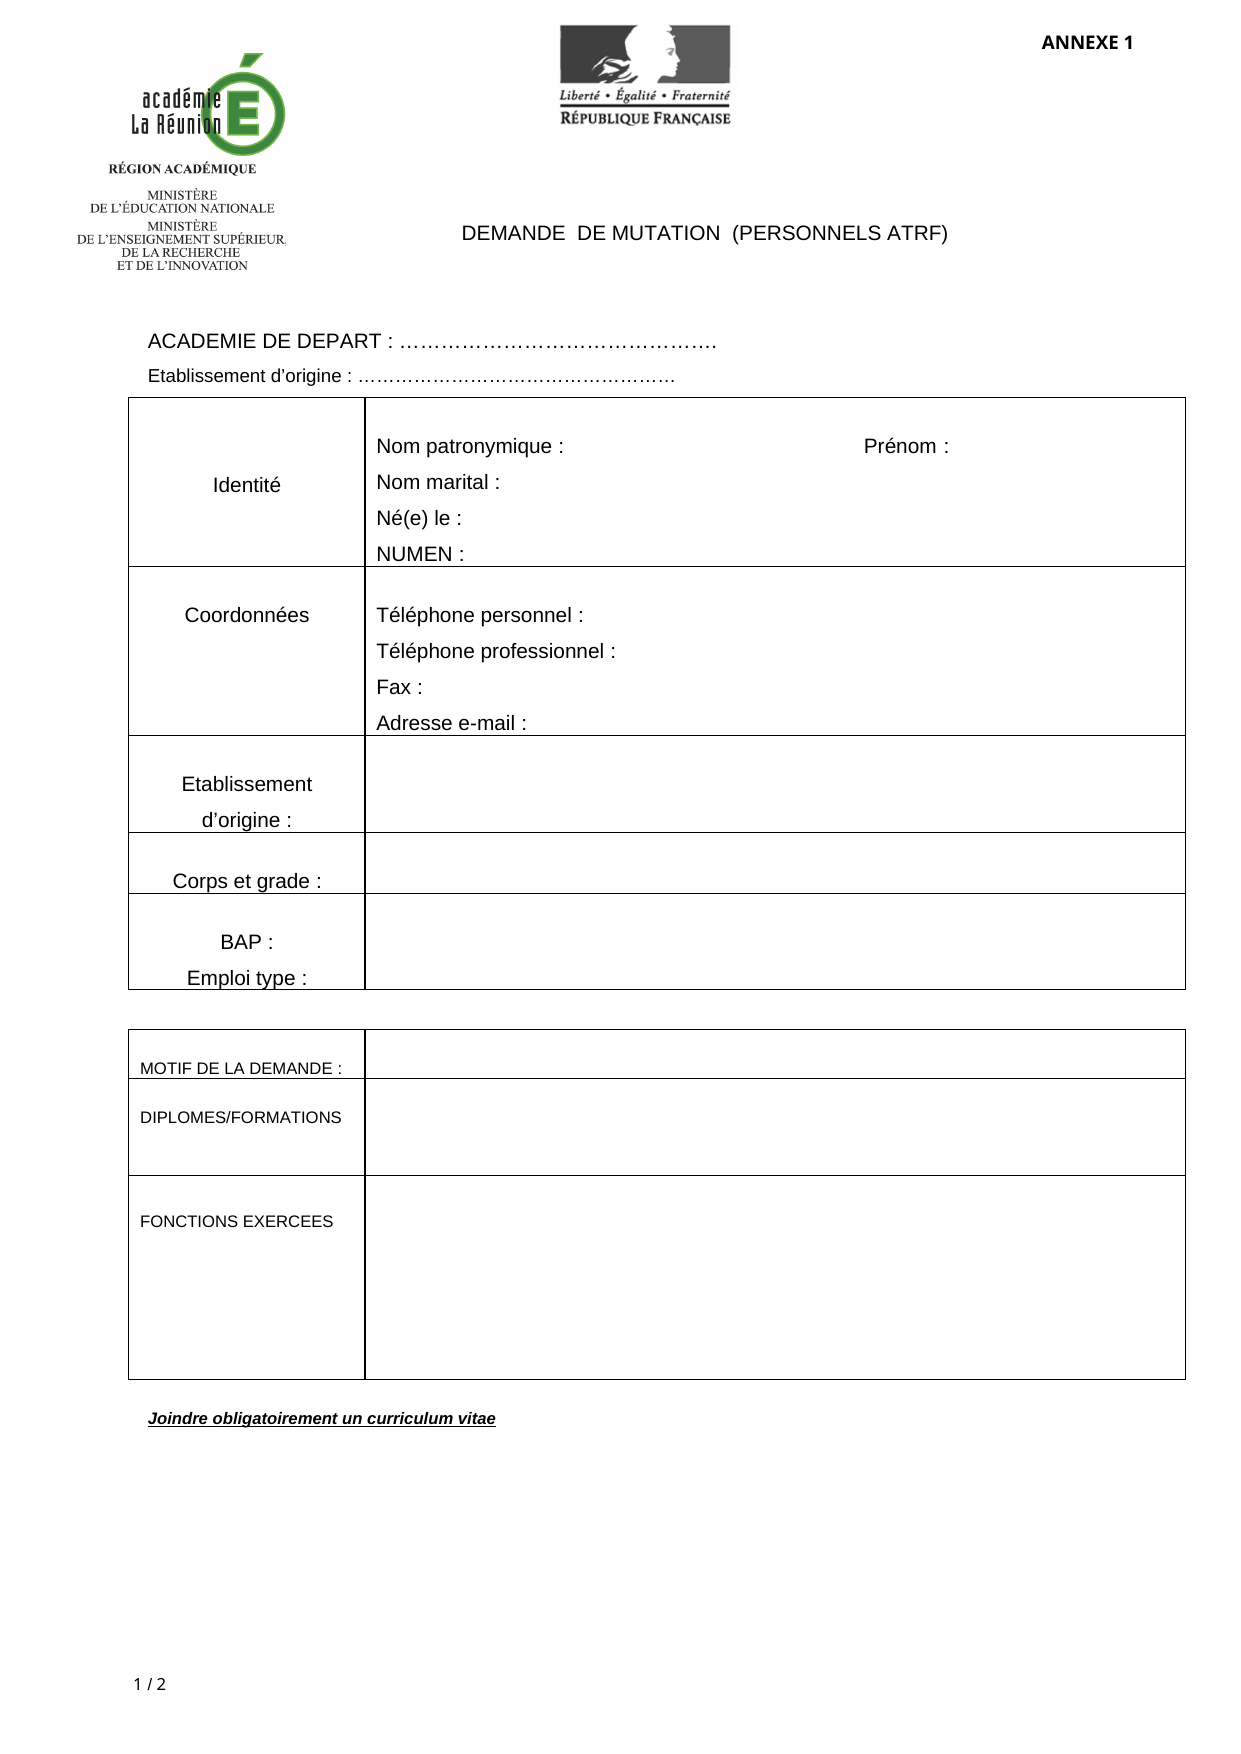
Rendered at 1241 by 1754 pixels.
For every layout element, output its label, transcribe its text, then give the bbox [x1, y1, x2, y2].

text Joindre obligatoirement un curriculum vitae [148, 1409, 1152, 1428]
table_cell [366, 1176, 1185, 1379]
table_cell Coordonnées [129, 567, 364, 735]
table_header MOTIF DE LA DEMANDE : [129, 1030, 364, 1078]
table_cell [366, 736, 1185, 832]
table_cell Etablissement d’origine : [129, 736, 364, 832]
table_cell [366, 833, 1185, 892]
table_cell BAP : Emploi type : [129, 894, 364, 989]
table_header [366, 1030, 1185, 1078]
table_cell Corps et grade : [129, 833, 364, 892]
table_header Nom patronymique : Prénom : Nom marital : Né(e) le : NUMEN : [366, 398, 1185, 566]
table_header Identité [129, 398, 364, 566]
table_cell Téléphone personnel : Téléphone professionnel : Fax : Adresse e-mail : [366, 567, 1185, 735]
table_cell DIPLOMES/FORMATIONS [129, 1079, 364, 1174]
table_cell [366, 1079, 1185, 1174]
picture [77, 53, 287, 285]
text Etablissement d’origine : …………………………………………… [148, 365, 1152, 386]
table_cell [366, 894, 1185, 989]
text ACADEMIE DE DEPART : ………………………………………. [148, 329, 1152, 353]
text DEMANDE DE MUTATION (PERSONNELS ATRF) [369, 185, 1152, 245]
table_cell FONCTIONS EXERCEES [129, 1176, 364, 1379]
